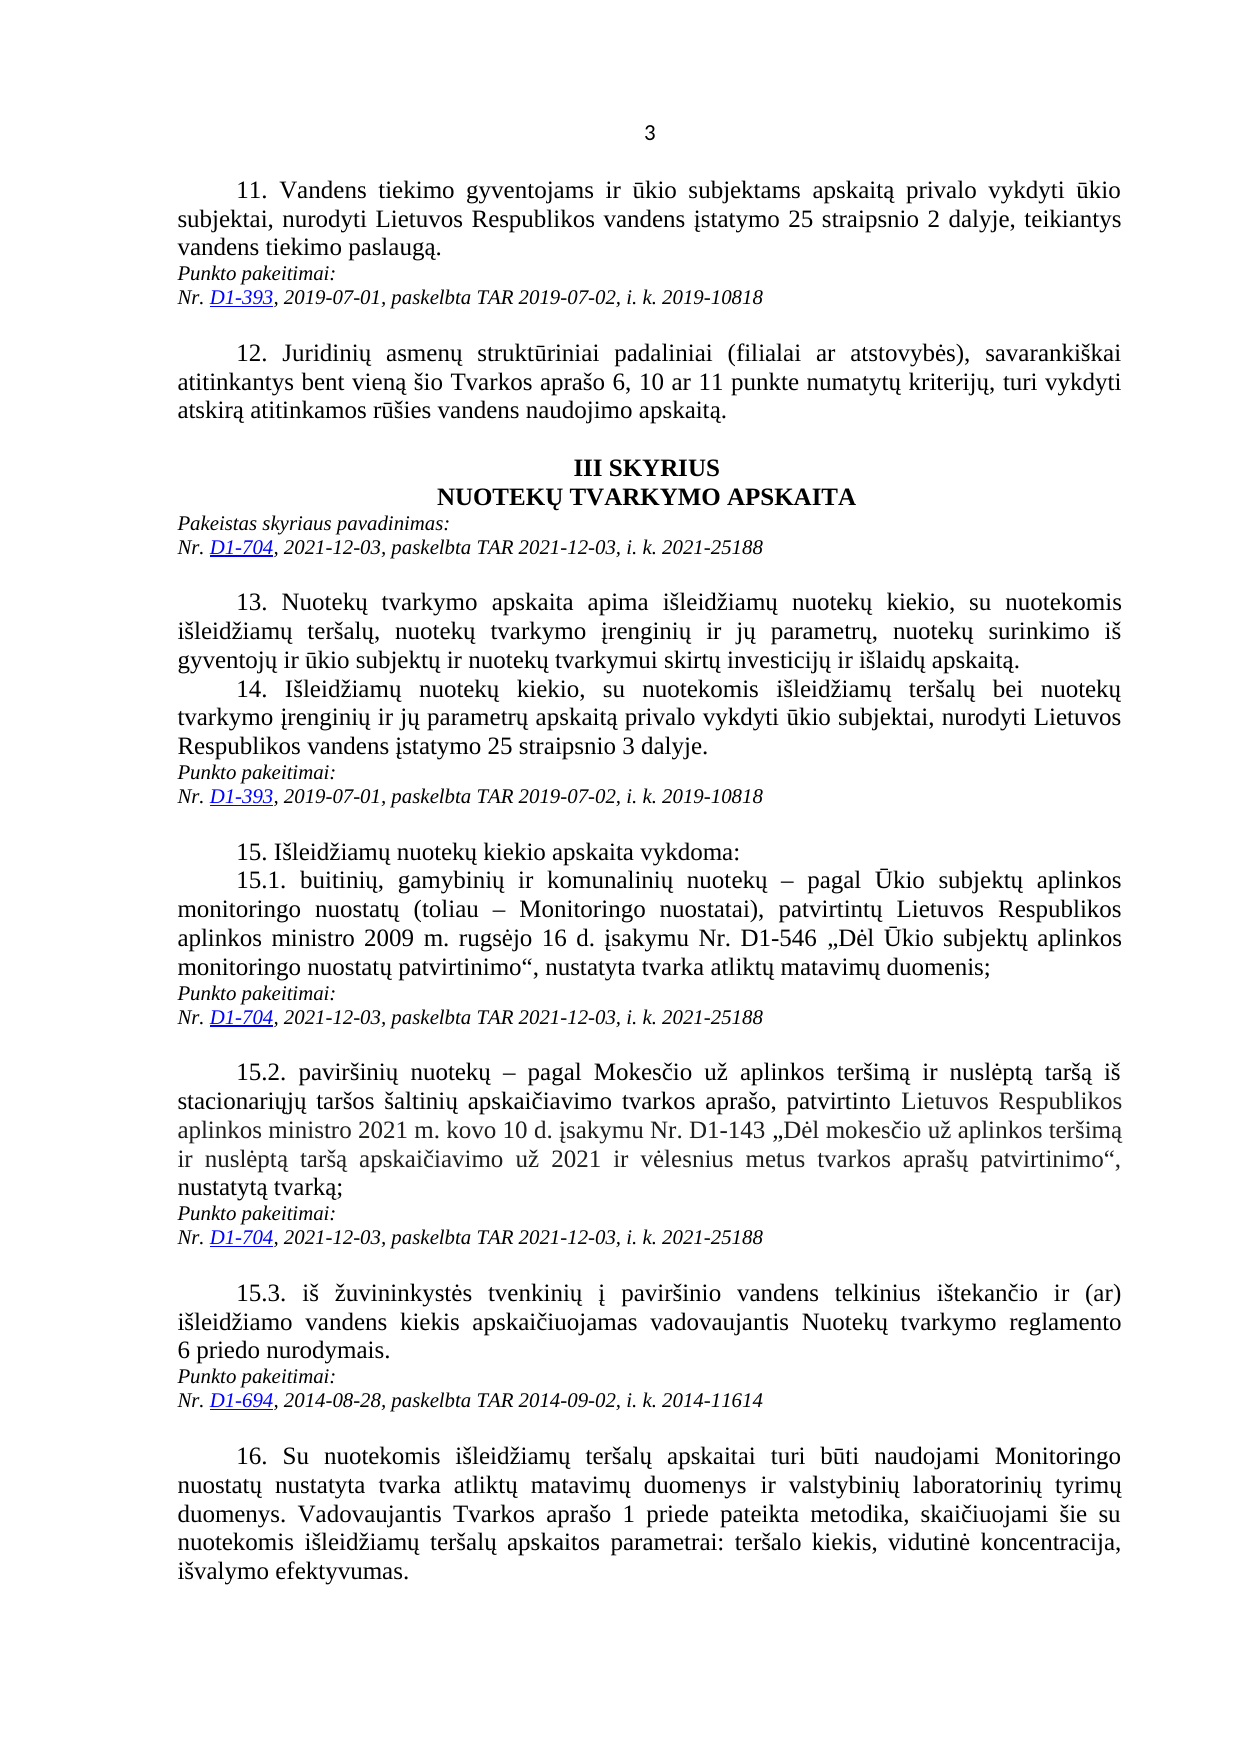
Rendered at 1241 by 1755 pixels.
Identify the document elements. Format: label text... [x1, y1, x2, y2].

text 14. Išleidžiamų nuotekų kiekio, su nuotekomis išleidžiamų teršalų bei nuotekų tvarkymo įrenginių ir jų parametrų apskaitą privalo vykdyti ūkio subjektai, nurodyti Lietuvos Respublikos vandens įstatymo 25 straipsnio 3 dalyje. [177, 674, 1122, 760]
text 15.2. paviršinių nuotekų – pagal Mokesčio už aplinkos teršimą ir nuslėptą taršą iš stacionariųjų taršos šaltinių apskaičiavimo tvarkos aprašo, patvirtinto Lietuvos Respublikos aplinkos ministro 2021 m. kovo 10 d. įsakymu Nr. D1-143 „Dėl mokesčio už aplinkos teršimą ir nuslėptą taršą apskaičiavimo už 2021 ir vėlesnius metus tvarkos aprašų patvirtinimo“, nustatytą tvarką; [177, 1057, 1122, 1201]
text Nr. D1-704, 2021-12-03, paskelbta TAR 2021-12-03, i. k. 2021-25188 [177, 1004, 1122, 1029]
text 16. Su nuotekomis išleidžiamų teršalų apskaitai turi būti naudojami Monitoringo nuostatų nustatyta tvarka atliktų matavimų duomenys ir valstybinių laboratorinių tyrimų duomenys. Vadovaujantis Tvarkos aprašo 1 priede pateikta metodika, skaičiuojami šie su nuotekomis išleidžiamų teršalų apskaitos parametrai: teršalo kiekis, vidutinė koncentracija, išvalymo efektyvumas. [177, 1441, 1122, 1585]
text Nr. D1-393, 2019-07-01, paskelbta TAR 2019-07-02, i. k. 2019-10818 [177, 285, 1122, 309]
text Punkto pakeitimai: [177, 1201, 1122, 1225]
text Nr. D1-704, 2021-12-03, paskelbta TAR 2021-12-03, i. k. 2021-25188 [177, 534, 1122, 559]
text III SKYRIUS NUOTEKŲ TVARKYMO APSKAITA [177, 453, 1122, 511]
text 13. Nuotekų tvarkymo apskaita apima išleidžiamų nuotekų kiekio, su nuotekomis išleidžiamų teršalų, nuotekų tvarkymo įrenginių ir jų parametrų, nuotekų surinkimo iš gyventojų ir ūkio subjektų ir nuotekų tvarkymui skirtų investicijų ir išlaidų apskaitą. [177, 587, 1122, 674]
text Nr. D1-704, 2021-12-03, paskelbta TAR 2021-12-03, i. k. 2021-25188 [177, 1225, 1122, 1249]
text 11. Vandens tiekimo gyventojams ir ūkio subjektams apskaitą privalo vykdyti ūkio subjektai, nurodyti Lietuvos Respublikos vandens įstatymo 25 straipsnio 2 dalyje, teikiantys vandens tiekimo paslaugą. [177, 175, 1122, 261]
text Punkto pakeitimai: [177, 981, 1122, 1004]
text 15.3. iš žuvininkystės tvenkinių į paviršinio vandens telkinius ištekančio ir (ar) išleidžiamo vandens kiekis apskaičiuojamas vadovaujantis Nuotekų tvarkymo reglamento 6 priedo nurodymais. [177, 1278, 1122, 1364]
text Nr. D1-694, 2014-08-28, paskelbta TAR 2014-09-02, i. k. 2014-11614 [177, 1388, 1122, 1412]
text 15.1. buitinių, gamybinių ir komunalinių nuotekų – pagal Ūkio subjektų aplinkos monitoringo nuostatų (toliau – Monitoringo nuostatai), patvirtintų Lietuvos Respublikos aplinkos ministro 2009 m. rugsėjo 16 d. įsakymu Nr. D1-546 „Dėl Ūkio subjektų aplinkos monitoringo nuostatų patvirtinimo“, nustatyta tvarka atliktų matavimų duomenis; [177, 866, 1122, 981]
text 15. Išleidžiamų nuotekų kiekio apskaita vykdoma: [177, 837, 1122, 866]
text Punkto pakeitimai: [177, 1364, 1122, 1388]
text Nr. D1-393, 2019-07-01, paskelbta TAR 2019-07-02, i. k. 2019-10818 [177, 784, 1122, 808]
text Punkto pakeitimai: [177, 261, 1122, 285]
text Pakeistas skyriaus pavadinimas: [177, 511, 1122, 534]
text 12. Juridinių asmenų struktūriniai padaliniai (filialai ar atstovybės), savarankiškai atitinkantys bent vieną šio Tvarkos aprašo 6, 10 ar 11 punkte numatytų kriterijų, turi vykdyti atskirą atitinkamos rūšies vandens naudojimo apskaitą. [177, 338, 1122, 424]
text Punkto pakeitimai: [177, 760, 1122, 784]
